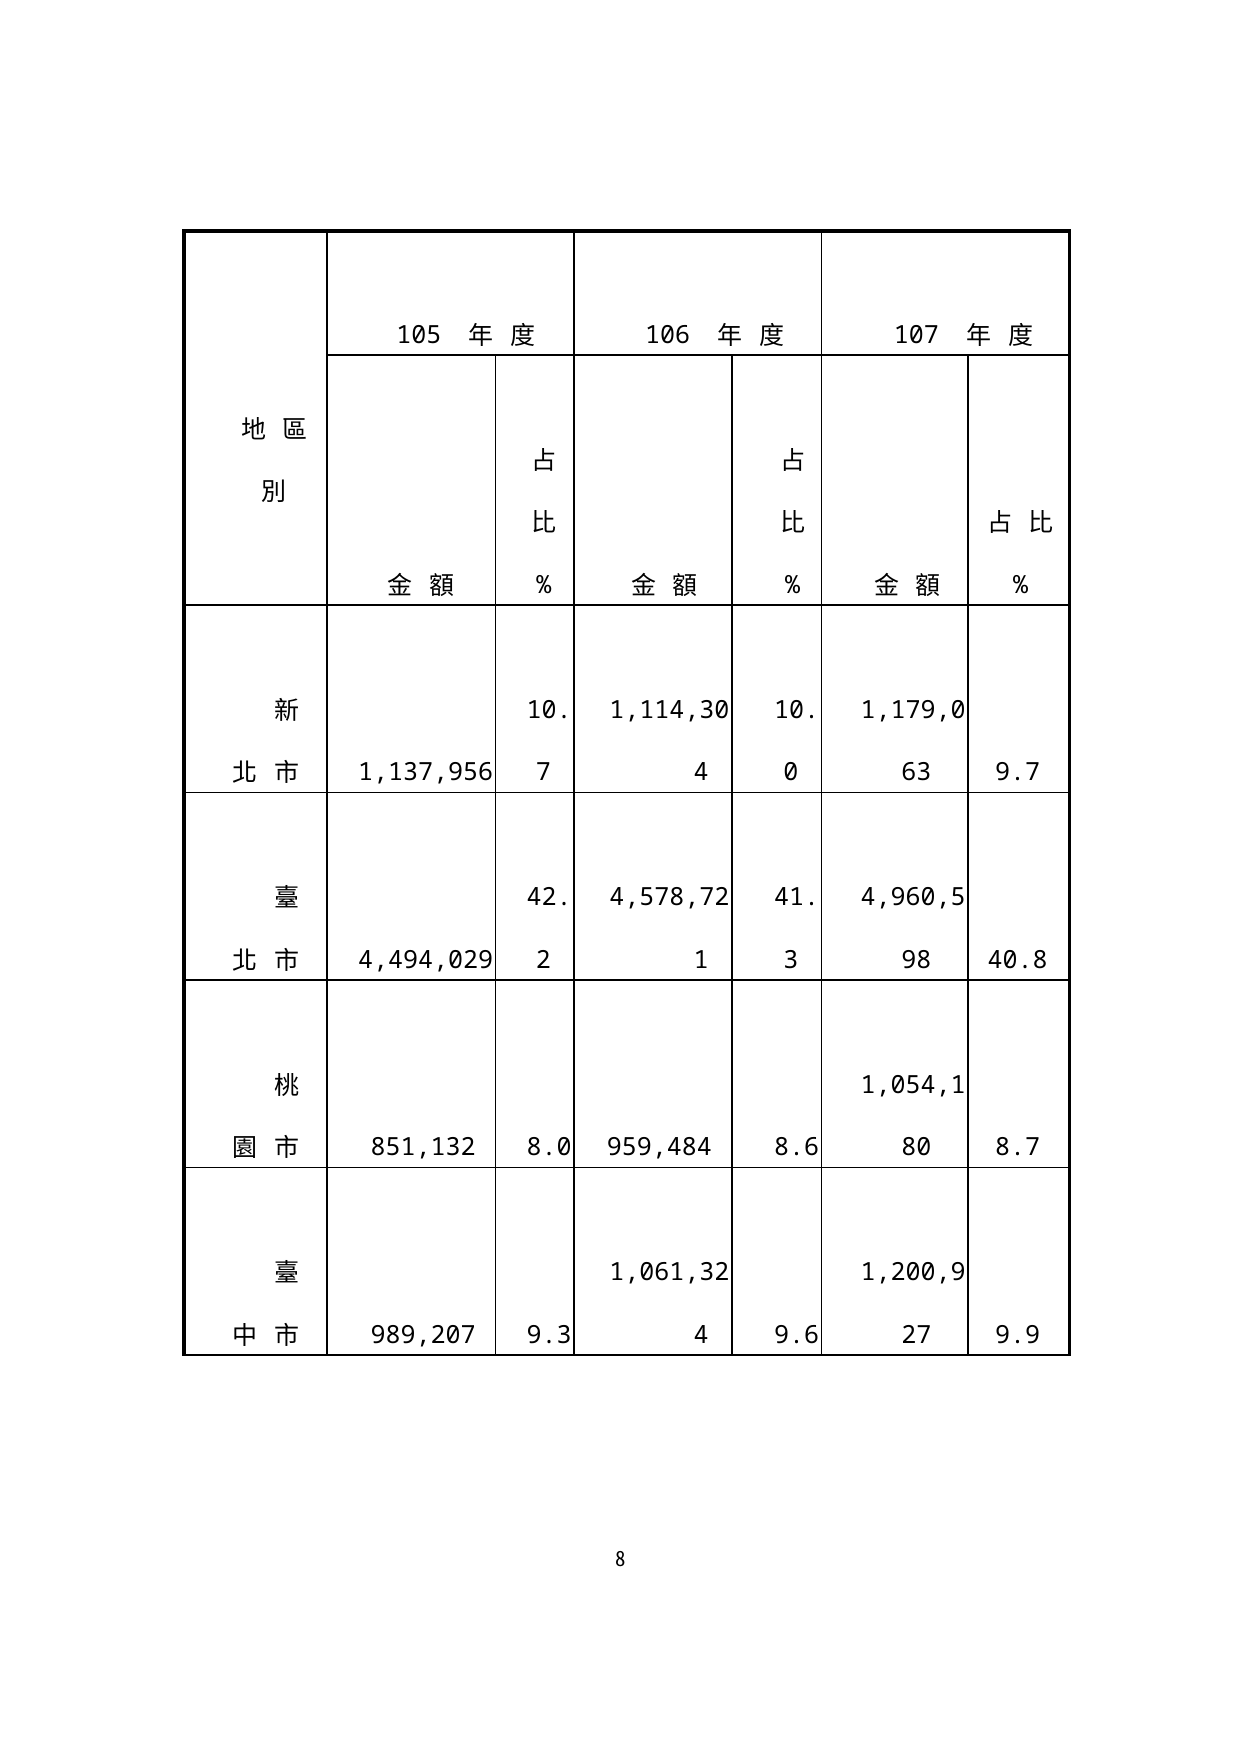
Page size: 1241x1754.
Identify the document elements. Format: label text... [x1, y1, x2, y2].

table_cell 1,114,304 [575, 606, 731, 792]
table_cell 4,960,598 [822, 793, 967, 979]
table_cell 4,578,721 [575, 793, 731, 979]
table_header 107年度 [822, 233, 1068, 354]
table_cell 10.0 [733, 606, 821, 792]
table_cell 1,179,063 [822, 606, 967, 792]
table_header 地區別 [186, 233, 326, 604]
table_cell 1,137,956 [328, 606, 495, 792]
table_cell 989,207 [328, 1168, 495, 1354]
table_cell 9.3 [496, 1168, 573, 1354]
table_cell 9.6 [733, 1168, 821, 1354]
table_cell 占比% [733, 356, 821, 604]
table_cell 851,132 [328, 981, 495, 1167]
table_cell 959,484 [575, 981, 731, 1167]
table_cell 臺北市 [186, 793, 326, 979]
table_cell 8.0 [496, 981, 573, 1167]
table_cell 金額 [822, 356, 967, 604]
table_cell 8.6 [733, 981, 821, 1167]
table_cell 占比% [496, 356, 573, 604]
table_cell 10.7 [496, 606, 573, 792]
table_cell 金額 [575, 356, 731, 604]
table_cell 臺中市 [186, 1168, 326, 1354]
table_cell 41.3 [733, 793, 821, 979]
table_cell 4,494,029 [328, 793, 495, 979]
table_header 105年度 [328, 233, 573, 354]
table_cell 1,200,927 [822, 1168, 967, 1354]
table_cell 40.8 [969, 793, 1068, 979]
table_cell 金額 [328, 356, 495, 604]
table_cell 42.2 [496, 793, 573, 979]
table_cell 9.7 [969, 606, 1068, 792]
table_cell 1,061,324 [575, 1168, 731, 1354]
table_cell 桃園市 [186, 981, 326, 1167]
table_cell 1,054,180 [822, 981, 967, 1167]
table_cell 8.7 [969, 981, 1068, 1167]
table_header 106年度 [575, 233, 821, 354]
table_cell 占比% [969, 356, 1068, 604]
table_cell 新北市 [186, 606, 326, 792]
table_cell 9.9 [969, 1168, 1068, 1354]
